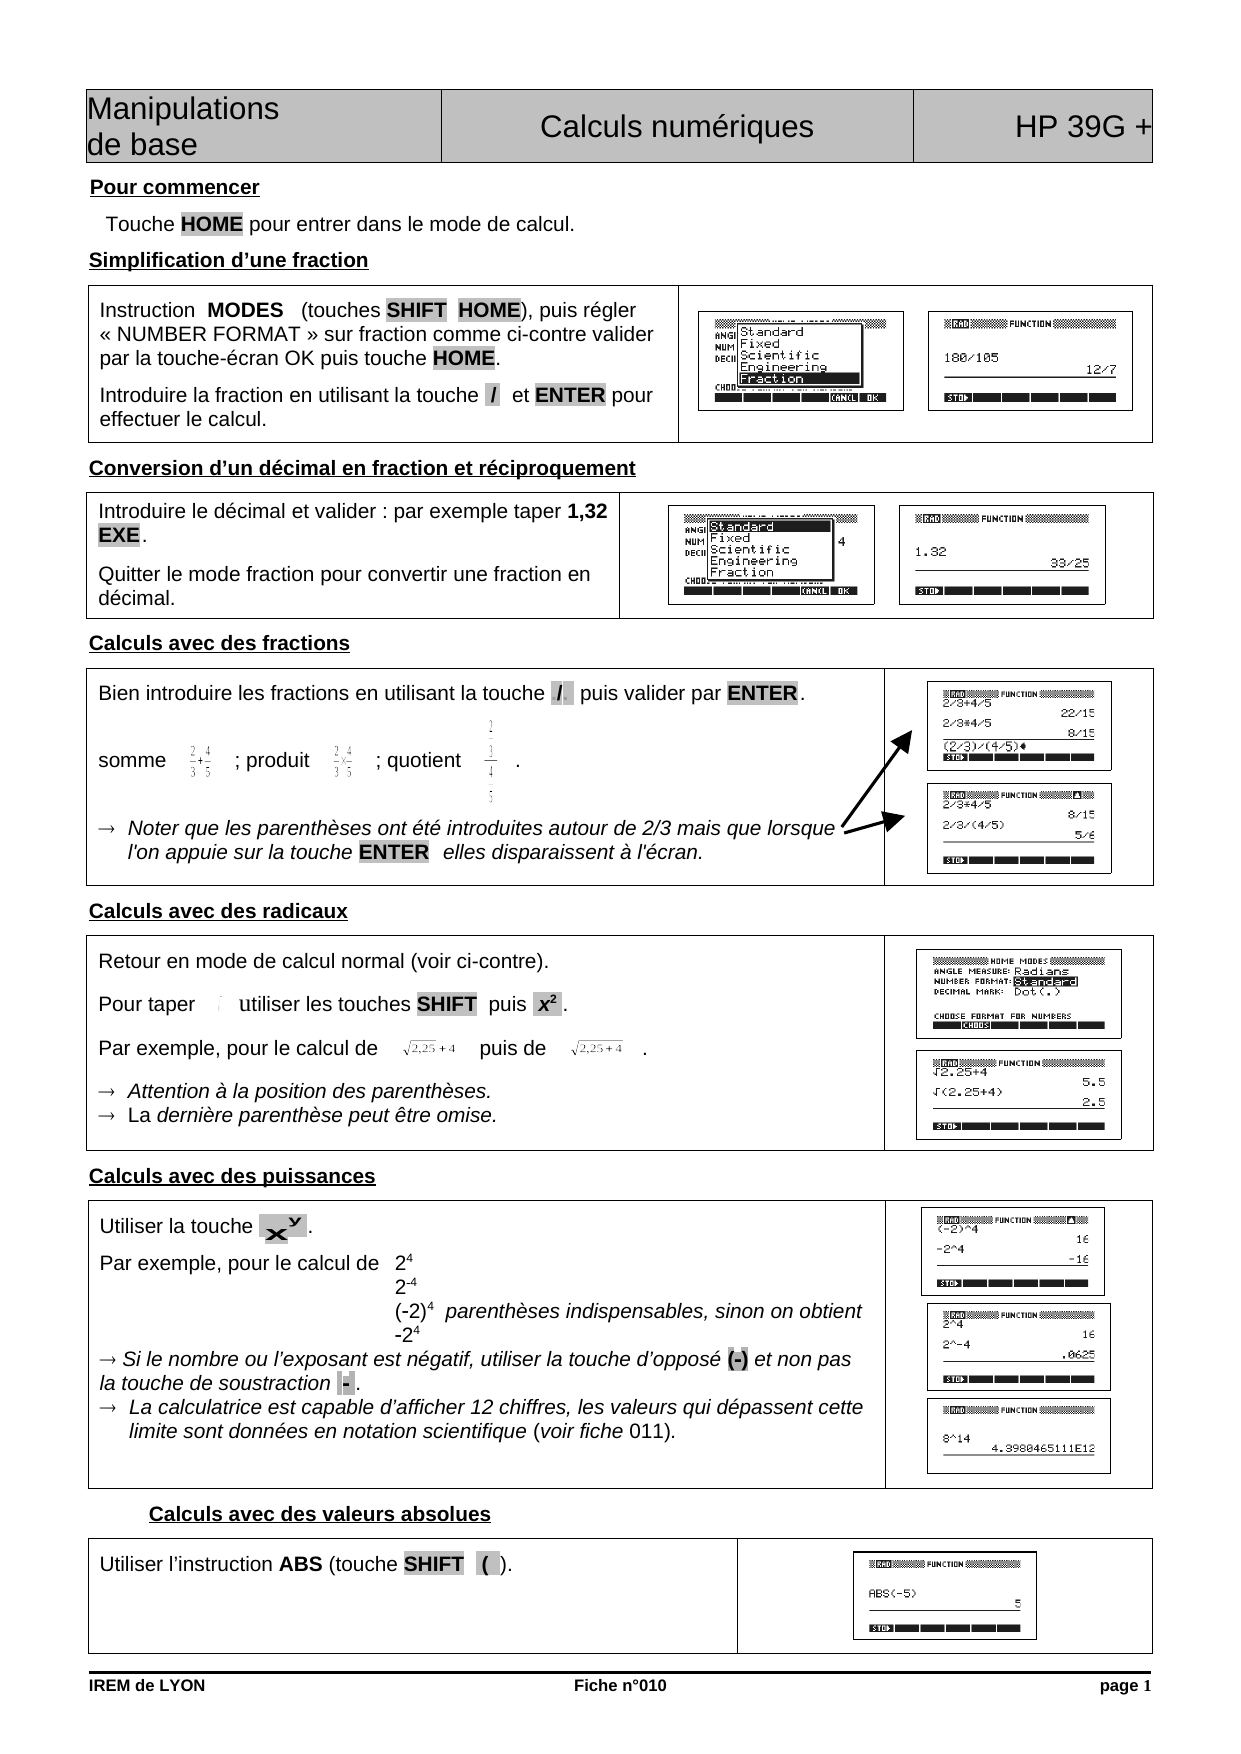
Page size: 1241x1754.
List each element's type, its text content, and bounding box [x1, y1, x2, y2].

table_header [679, 286, 1152, 442]
text Conversion d’un décimal en fraction et réciproquement [89, 455, 1151, 479]
table_header Utiliser l’instruction ABS (touche SHIFT .(. ). [89, 1539, 737, 1653]
table_header Bien introduire les fractions en utilisant la touche ./. puis valider par ENTER . somme ; produit ; quotient .  Noter que les parenthèses ont été introduites autour de 2/3 mais que lorsque l'on appuie sur la touche ENTER elles disparaissent à l'écran. [87, 669, 884, 885]
table_header [738, 1539, 1152, 1653]
text Calculs avec des puissances [89, 1163, 1151, 1187]
table_header HP 39G + [914, 90, 1152, 162]
text Touche HOME pour entrer dans le mode de calcul. [59, 212, 1151, 236]
table_header Retour en mode de calcul normal (voir ci-contre). Pour taper utiliser les touches SHIFT puis x2 . Par exemple, pour le calcul de puis de .  Attention à la position des parenthèses.  La dernière parenthèse peut être omise. [87, 936, 884, 1150]
table_header [886, 1201, 1152, 1488]
table_header Introduire le décimal et valider : par exemple taper 1,32 EXE . Quitter le mode fraction pour convertir une fraction en décimal. [87, 493, 619, 618]
subtitle Pour commencer [29, 175, 1151, 199]
table_header Manipulations de base [87, 90, 441, 162]
table_header [885, 669, 1153, 885]
table_header Calculs numériques [442, 90, 913, 162]
text Calculs avec des radicaux [89, 899, 1151, 923]
text Simplification d’une fraction [89, 248, 1151, 272]
table_header [885, 936, 1153, 1150]
table_header Instruction .MODES. (touches SHIFT HOME), puis régler « NUMBER FORMAT » sur fraction comme ci-contre valider par la touche-écran OK puis touche HOME. Introduire la fraction en utilisant la touche ./ et ENTER pour effectuer le calcul. [89, 286, 678, 442]
subtitle Calculs avec des valeurs absolues [89, 1501, 1151, 1525]
text Calculs avec des fractions [89, 631, 1151, 655]
table_header [620, 493, 1153, 618]
table_header Utiliser la touche xy . Par exemple, pour le calcul de 24 24 (2)4 parenthèses indispensables, sinon on obtient 24  Si le nombre ou l’exposant est négatif, utiliser la touche d’opposé () et non pas la touche de soustraction  .  La calculatrice est capable d’afficher 12 chiffres, les valeurs qui dépassent cette limite sont données en notation scientifique (voir fiche 011). [89, 1201, 885, 1488]
